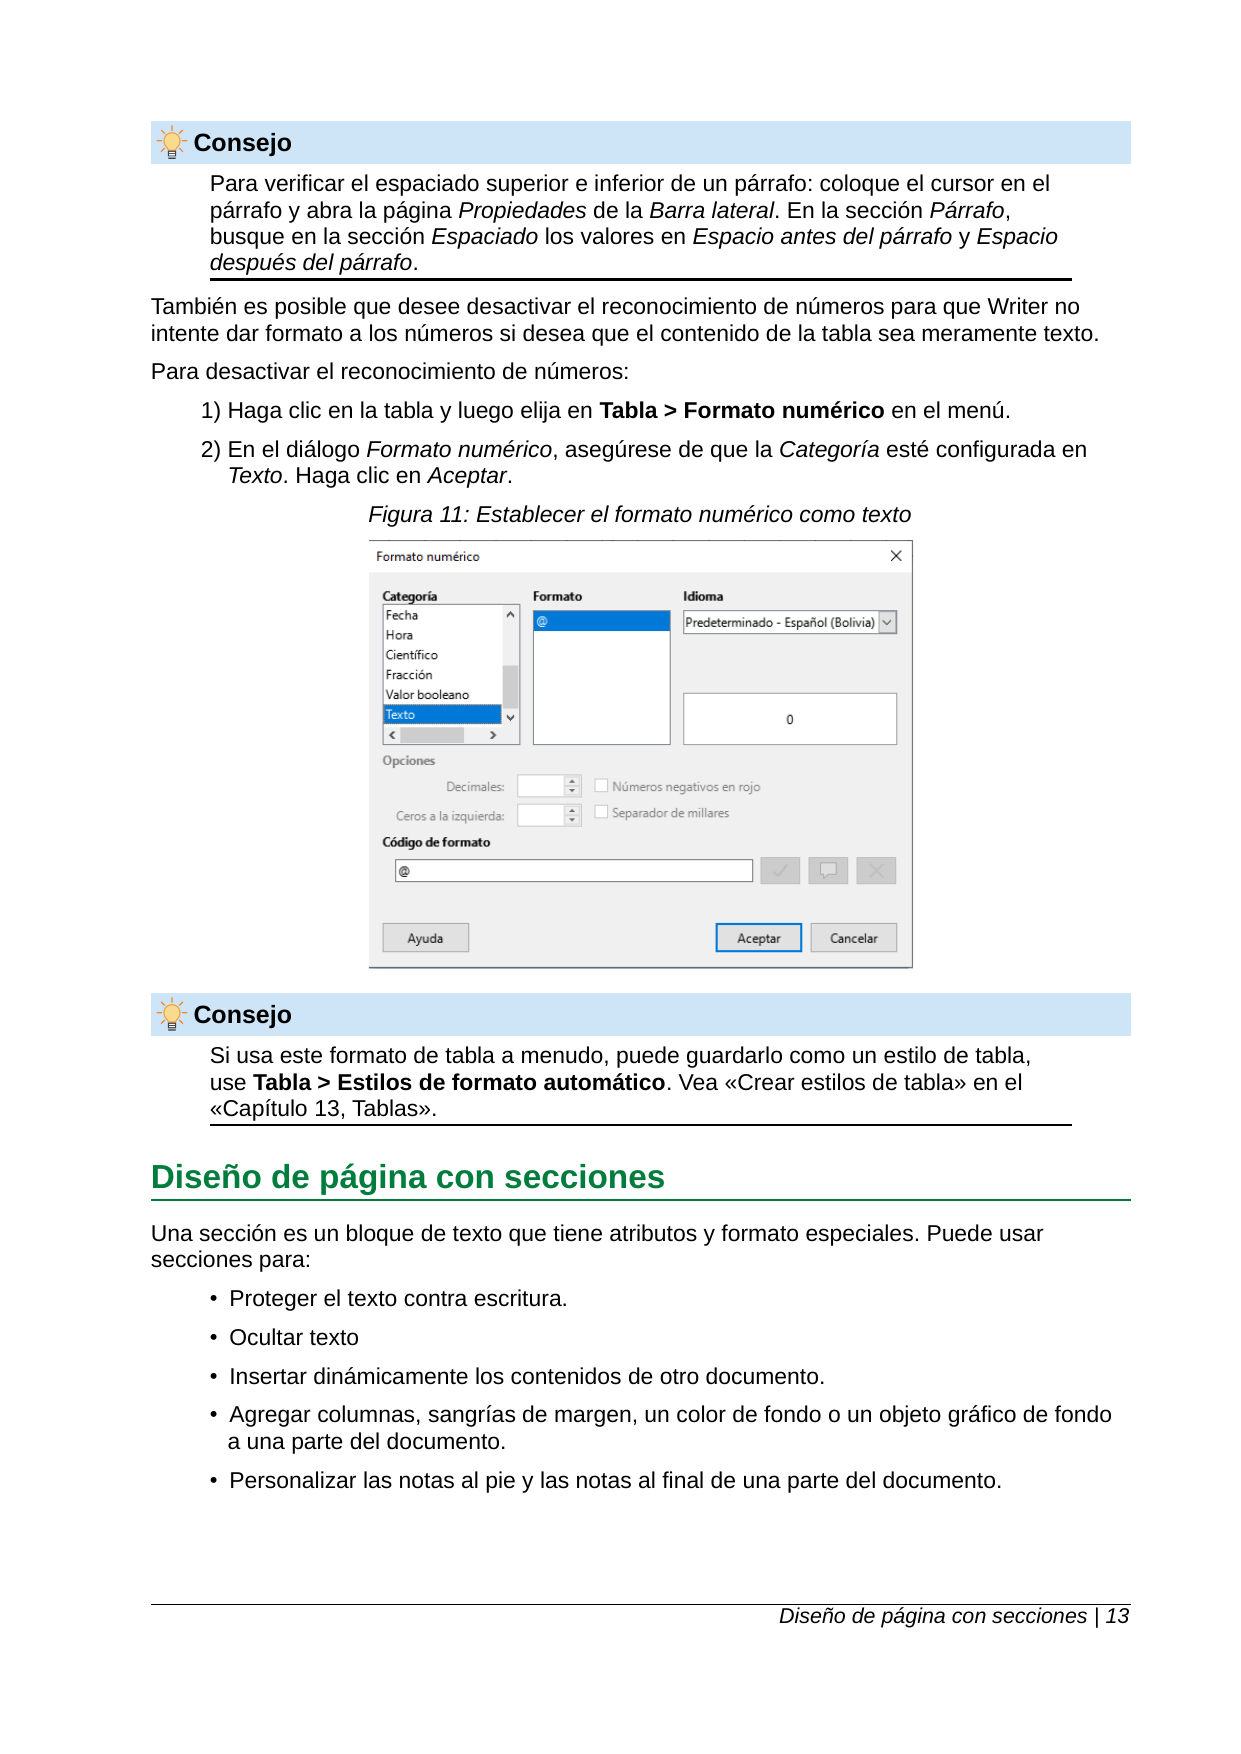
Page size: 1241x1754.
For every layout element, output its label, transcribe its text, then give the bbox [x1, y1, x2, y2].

list Una sección es un bloque de texto que tiene atributos y formato especiales. Puede usar secciones para: [151, 1220, 1131, 1272]
picture [368, 540, 914, 969]
subtitle Consejo [151, 993, 1131, 1036]
list Agregar columnas, sangrías de margen, un color de fondo o un objeto gráfico de fondo a una parte del documento. [209, 1401, 1131, 1454]
subtitle Consejo [151, 121, 1131, 164]
list Personalizar las notas al pie y las notas al final de una parte del documento. [209, 1467, 1131, 1493]
text Para verificar el espaciado superior e inferior de un párrafo: coloque el cursor en el párrafo y abra la página Propiedades de la Barra lateral. En la sección Párrafo, busque en la sección Espaciado los valores en Espacio antes del párrafo y Espacio después del párrafo. [209, 170, 1072, 281]
subtitle Diseño de página con secciones [151, 1157, 1131, 1199]
text Si usa este formato de tabla a menudo, puede guardarlo como un estilo de tabla, use Tabla > Estilos de formato automático. Vea «Crear estilos de tabla» en el «Capítulo 13, Tablas». [209, 1042, 1072, 1126]
list Insertar dinámicamente los contenidos de otro documento. [209, 1363, 1131, 1389]
list Ocultar texto [209, 1324, 1131, 1350]
list Haga clic en la tabla y luego elija en Tabla > Formato numérico en el menú. [227, 397, 1131, 423]
list Proteger el texto contra escritura. [209, 1285, 1131, 1311]
list Para desactivar el reconocimiento de números: [151, 358, 1131, 385]
text Figura 11: Establecer el formato numérico como texto [368, 501, 914, 528]
text También es posible que desee desactivar el reconocimiento de números para que Writer no intente dar formato a los números si desea que el contenido de la tabla sea meramente texto. [151, 293, 1131, 346]
list En el diálogo Formato numérico, asegúrese de que la Categoría esté configurada en Texto. Haga clic en Aceptar. [227, 436, 1131, 489]
